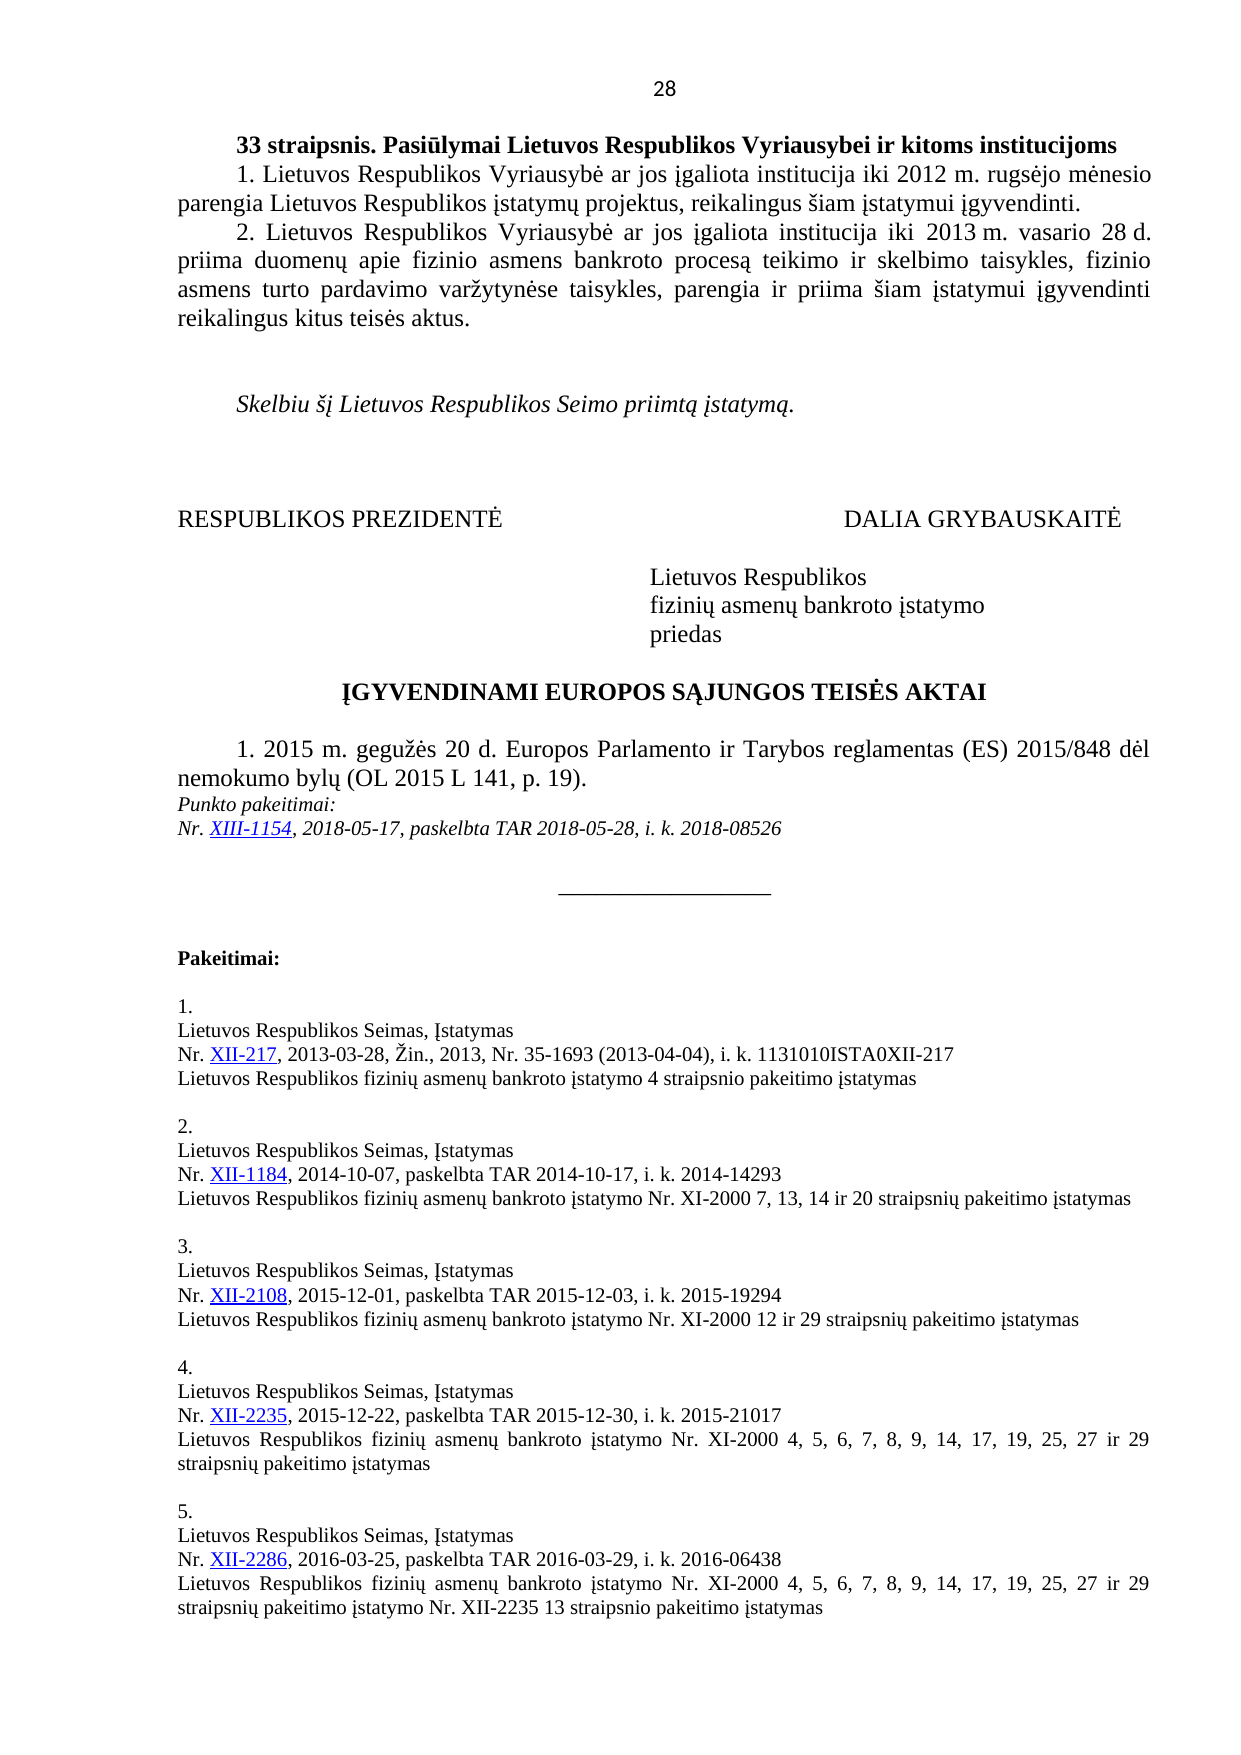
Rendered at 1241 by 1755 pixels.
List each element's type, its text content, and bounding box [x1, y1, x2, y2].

text Pakeitimai: [177, 946, 1152, 970]
text Lietuvos Respublikos Seimas, Įstatymas [177, 1258, 1152, 1282]
text Skelbiu šį Lietuvos Respublikos Seimo priimtą įstatymą. [177, 389, 1152, 418]
text 2. Lietuvos Respublikos Vyriausybė ar jos įgaliota institucija iki 2013 m. vasario 28 d. priima duomenų apie fizinio asmens bankroto procesą teikimo ir skelbimo taisykles, fizinio asmens turto pardavimo varžytynėse taisykles, parengia ir priima šiam įstatymui įgyvendinti reikalingus kitus teisės aktus. [177, 217, 1152, 332]
text RESPUBLIKOS PREZIDENTĖ DALIA GRYBAUSKAITĖ [177, 504, 1152, 533]
text Lietuvos Respublikos fizinių asmenų bankroto įstatymo Nr. XI-2000 4, 5, 6, 7, 8, 9, 14, 17, 19, 25, 27 ir 29 straipsnių pakeitimo įstatymo Nr. XII-2235 13 straipsnio pakeitimo įstatymas [177, 1571, 1152, 1619]
text Lietuvos Respublikos Seimas, Įstatymas [177, 1138, 1152, 1162]
text ĮGYVENDINAMI EUROPOS SĄJUNGOS TEISĖS AKTAI [177, 677, 1152, 706]
text fizinių asmenų bankroto įstatymo [649, 591, 1152, 619]
text Nr. XII-2235, 2015-12-22, paskelbta TAR 2015-12-30, i. k. 2015-21017 [177, 1403, 1152, 1427]
text Lietuvos Respublikos fizinių asmenų bankroto įstatymo Nr. XI-2000 12 ir 29 straipsnių pakeitimo įstatymas [177, 1307, 1152, 1331]
text 5. [177, 1499, 1152, 1523]
text Lietuvos Respublikos fizinių asmenų bankroto įstatymo 4 straipsnio pakeitimo įstatymas [177, 1066, 1152, 1090]
text Lietuvos Respublikos Seimas, Įstatymas [177, 1379, 1152, 1403]
text Lietuvos Respublikos Seimas, Įstatymas [177, 1018, 1152, 1042]
text 4. [177, 1355, 1152, 1379]
text 33 straipsnis. Pasiūlymai Lietuvos Respublikos Vyriausybei ir kitoms institucijoms [177, 131, 1152, 159]
text 1. [177, 994, 1152, 1018]
text Nr. XII-2108, 2015-12-01, paskelbta TAR 2015-12-03, i. k. 2015-19294 [177, 1282, 1152, 1307]
text 2. [177, 1114, 1152, 1138]
text Nr. XII-1184, 2014-10-07, paskelbta TAR 2014-10-17, i. k. 2014-14293 [177, 1162, 1152, 1186]
text priedas [649, 619, 1152, 648]
text Lietuvos Respublikos Seimas, Įstatymas [177, 1523, 1152, 1547]
text Lietuvos Respublikos fizinių asmenų bankroto įstatymo Nr. XI-2000 4, 5, 6, 7, 8, 9, 14, 17, 19, 25, 27 ir 29 straipsnių pakeitimo įstatymas [177, 1427, 1152, 1475]
text Lietuvos Respublikos [649, 562, 1152, 591]
text Punkto pakeitimai: [177, 792, 1152, 816]
text Nr. XII-217, 2013-03-28, Žin., 2013, Nr. 35-1693 (2013-04-04), i. k. 1131010ISTA0XII-217 [177, 1042, 1152, 1066]
text Nr. XII-2286, 2016-03-25, paskelbta TAR 2016-03-29, i. k. 2016-06438 [177, 1547, 1152, 1571]
text 3. [177, 1234, 1152, 1258]
text 1. Lietuvos Respublikos Vyriausybė ar jos įgaliota institucija iki 2012 m. rugsėjo mėnesio parengia Lietuvos Respublikos įstatymų projektus, reikalingus šiam įstatymui įgyvendinti. [177, 159, 1152, 217]
text Nr. XIII-1154, 2018-05-17, paskelbta TAR 2018-05-28, i. k. 2018-08526 [177, 816, 1152, 840]
text _________________ [177, 869, 1152, 897]
text 1. 2015 m. gegužės 20 d. Europos Parlamento ir Tarybos reglamentas (ES) 2015/848 dėl nemokumo bylų (OL 2015 L 141, p. 19). [177, 734, 1152, 792]
text Lietuvos Respublikos fizinių asmenų bankroto įstatymo Nr. XI-2000 7, 13, 14 ir 20 straipsnių pakeitimo įstatymas [177, 1186, 1152, 1210]
